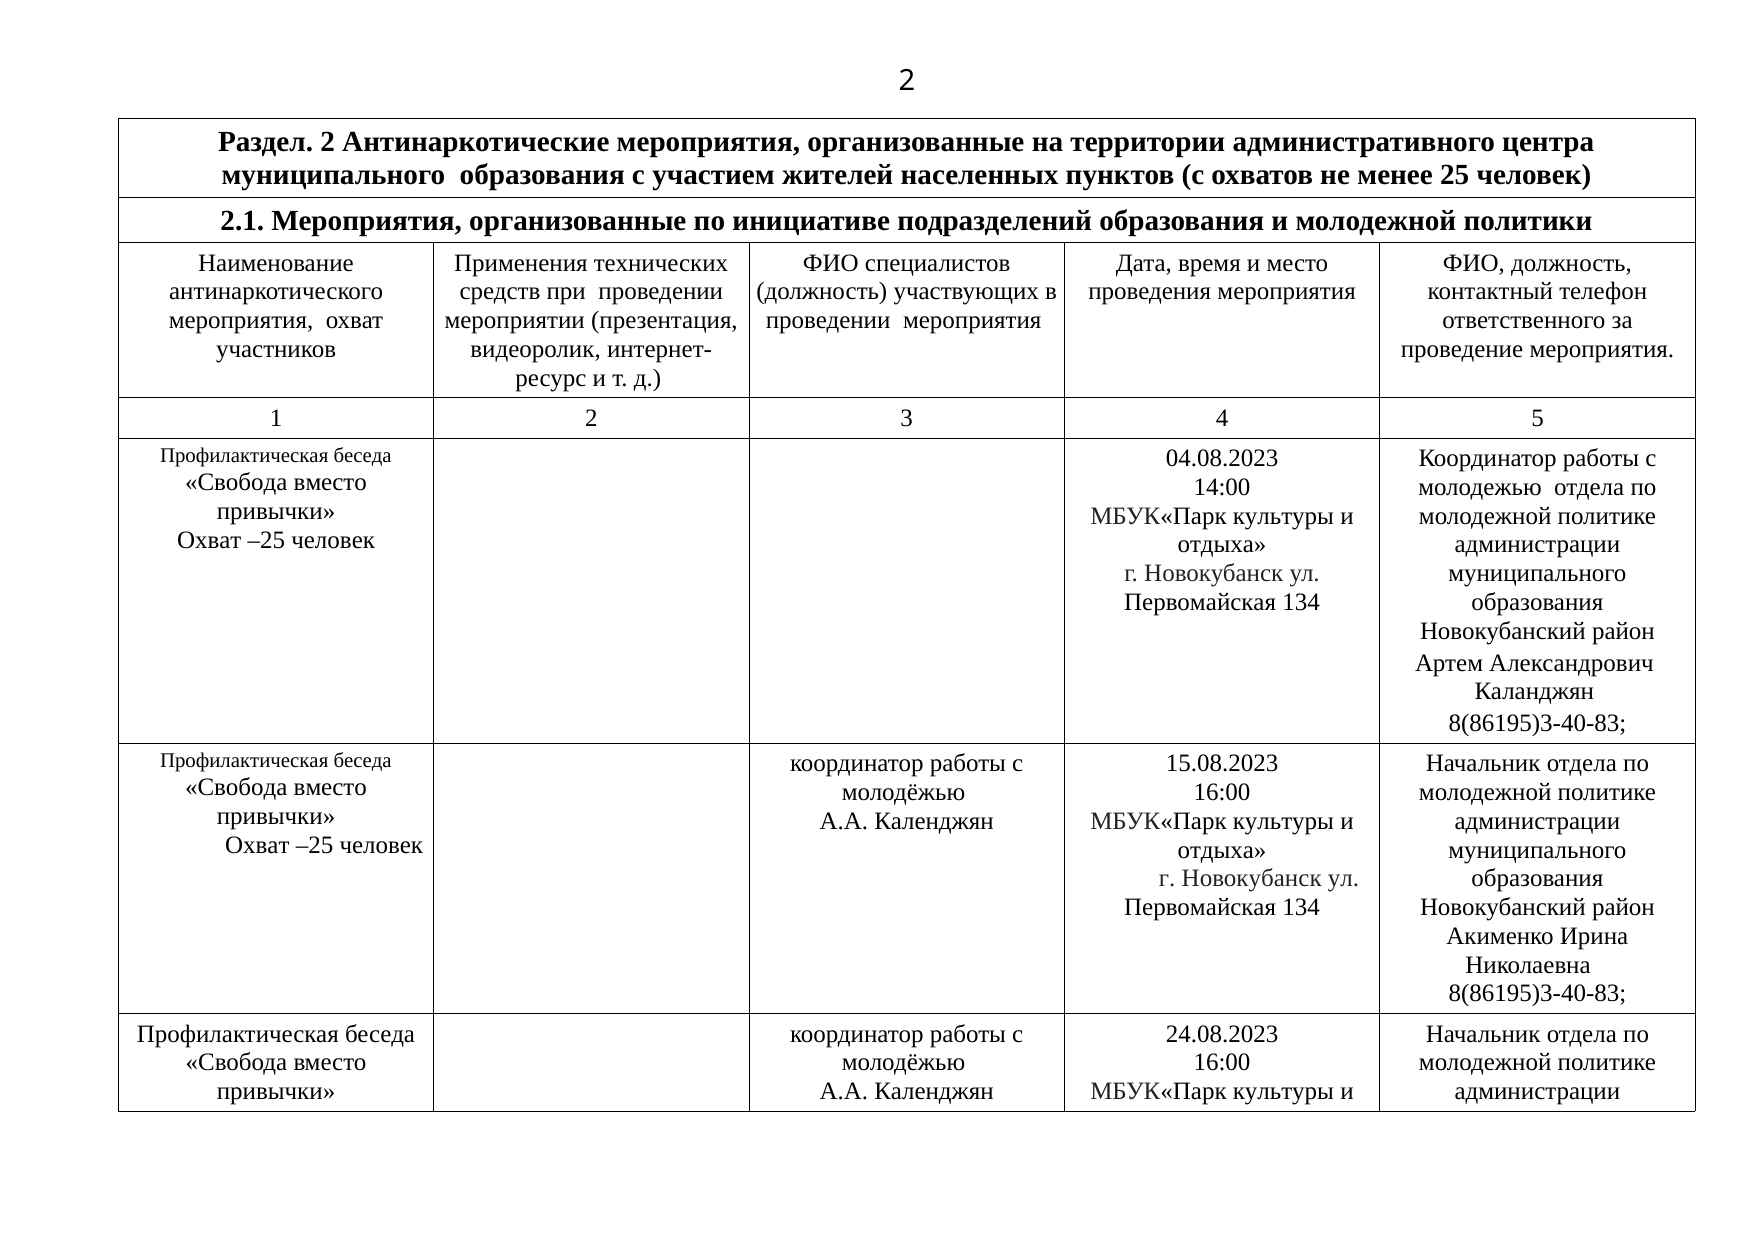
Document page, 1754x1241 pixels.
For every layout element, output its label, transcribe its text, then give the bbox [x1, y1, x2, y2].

table_cell Координатор работы с молодежью отдела по молодежной политике администрации муниципального образования Новокубанский район Артем Александрович Каланджян 8(86195)3-40-83; [1380, 439, 1695, 743]
table_cell [750, 439, 1064, 743]
table_cell [434, 744, 749, 1013]
table_cell 24.08.2023 16:00 МБУК«Парк культуры и [1065, 1014, 1379, 1111]
table_cell [434, 1014, 749, 1111]
table_cell [434, 439, 749, 743]
table_cell 3 [750, 398, 1064, 437]
table_cell 2 [434, 398, 749, 437]
table_cell Профилактическая беседа «Свобода вместо привычки» Охват –25 человек [119, 744, 433, 1013]
table_cell 15.08.2023 16:00 МБУК«Парк культуры и отдыха» г. Новокубанск ул. Первомайская 134 [1065, 744, 1379, 1013]
table_cell 4 [1065, 398, 1379, 437]
table_cell Дата, время и место проведения мероприятия [1065, 243, 1379, 397]
table_cell координатор работы с молодёжью А.А. Календжян [750, 1014, 1064, 1111]
table_cell координатор работы с молодёжью А.А. Календжян [750, 744, 1064, 1013]
table_cell Начальник отдела по молодежной политике администрации муниципального образования Новокубанский район Акименко Ирина Николаевна 8(86195)3-40-83; [1380, 744, 1695, 1013]
table_cell ФИО, должность, контактный телефон ответственного за проведение мероприятия. [1380, 243, 1695, 397]
table_cell 04.08.2023 14:00 МБУК«Парк культуры и отдыха» г. Новокубанск ул. Первомайская 134 [1065, 439, 1379, 743]
table_cell Профилактическая беседа «Свобода вместо привычки» [119, 1014, 433, 1111]
table_cell Применения технических средств при проведении мероприятии (презентация, видеоролик, интернет-ресурс и т. д.) [434, 243, 749, 397]
table_cell Начальник отдела по молодежной политике администрации [1380, 1014, 1695, 1111]
table_cell ФИО специалистов (должность) участвующих в проведении мероприятия [750, 243, 1064, 397]
table_cell 1 [119, 398, 433, 437]
table_cell 2.1. Мероприятия, организованные по инициативе подразделений образования и молодежной политики [119, 198, 1695, 242]
table_cell Профилактическая беседа «Свобода вместо привычки» Охват –25 человек [119, 439, 433, 743]
table_cell Наименование антинаркотического мероприятия, охват участников [119, 243, 433, 397]
table_cell Раздел. 2 Антинаркотические мероприятия, организованные на территории административного центра муниципального образования с участием жителей населенных пунктов (с охватов не менее 25 человек) [119, 119, 1695, 197]
table_cell 5 [1380, 398, 1695, 437]
